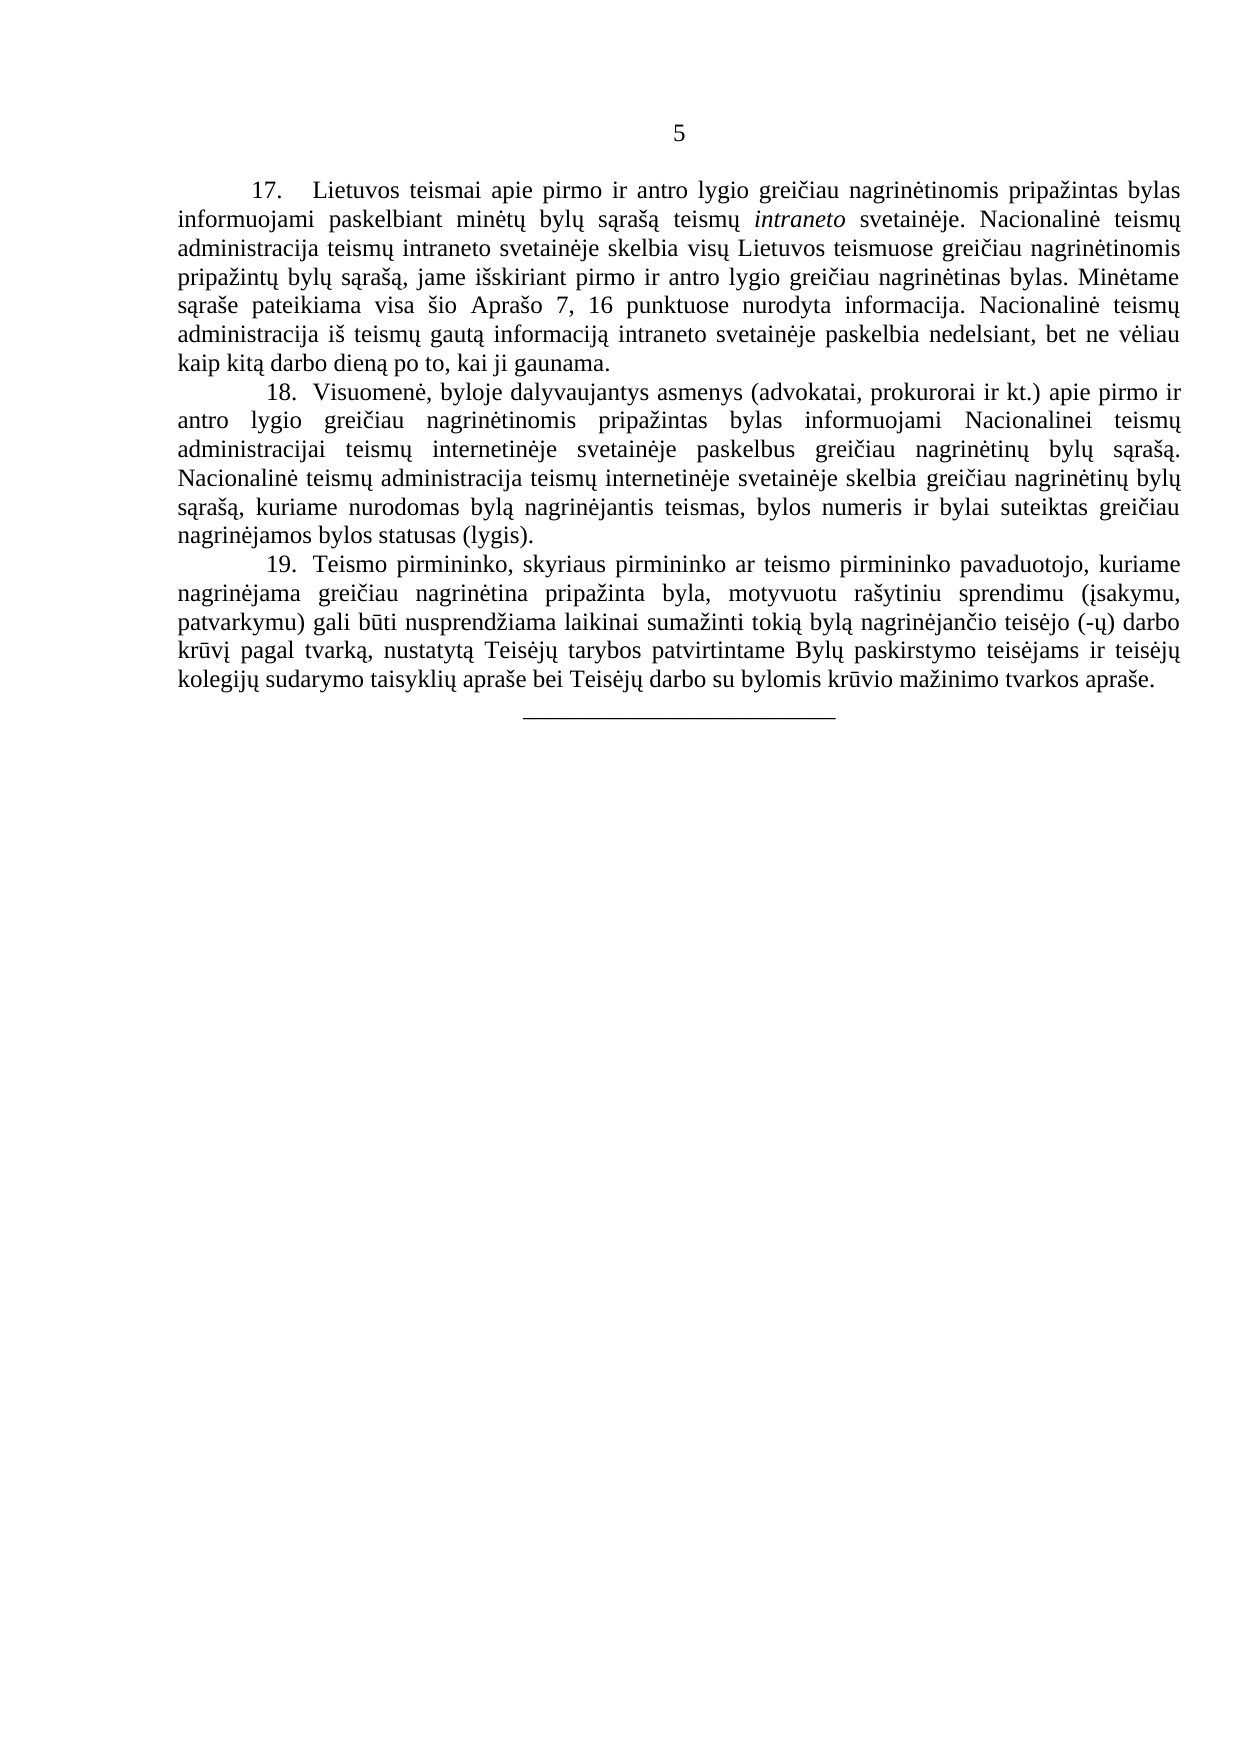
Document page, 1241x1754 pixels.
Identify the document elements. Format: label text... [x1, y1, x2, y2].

text 18. Visuomenė, byloje dalyvaujantys asmenys (advokatai, prokurorai ir kt.) apie pirmo ir antro lygio greičiau nagrinėtinomis pripažintas bylas informuojami Nacionalinei teismų administracijai teismų internetinėje svetainėje paskelbus greičiau nagrinėtinų bylų sąrašą. Nacionalinė teismų administracija teismų internetinėje svetainėje skelbia greičiau nagrinėtinų bylų sąrašą, kuriame nurodomas bylą nagrinėjantis teismas, bylos numeris ir bylai suteiktas greičiau nagrinėjamos bylos statusas (lygis). [177, 377, 1181, 549]
text _________________________ [177, 693, 1181, 722]
text 17. Lietuvos teismai apie pirmo ir antro lygio greičiau nagrinėtinomis pripažintas bylas informuojami paskelbiant minėtų bylų sąrašą teismų intraneto svetainėje. Nacionalinė teismų administracija teismų intraneto svetainėje skelbia visų Lietuvos teismuose greičiau nagrinėtinomis pripažintų bylų sąrašą, jame išskiriant pirmo ir antro lygio greičiau nagrinėtinas bylas. Minėtame sąraše pateikiama visa šio Aprašo 7, 16 punktuose nurodyta informacija. Nacionalinė teismų administracija iš teismų gautą informaciją intraneto svetainėje paskelbia nedelsiant, bet ne vėliau kaip kitą darbo dieną po to, kai ji gaunama. [177, 176, 1181, 377]
text 19. Teismo pirmininko, skyriaus pirmininko ar teismo pirmininko pavaduotojo, kuriame nagrinėjama greičiau nagrinėtina pripažinta byla, motyvuotu rašytiniu sprendimu (įsakymu, patvarkymu) gali būti nusprendžiama laikinai sumažinti tokią bylą nagrinėjančio teisėjo (-ų) darbo krūvį pagal tvarką, nustatytą Teisėjų tarybos patvirtintame Bylų paskirstymo teisėjams ir teisėjų kolegijų sudarymo taisyklių apraše bei Teisėjų darbo su bylomis krūvio mažinimo tvarkos apraše. [177, 549, 1181, 693]
